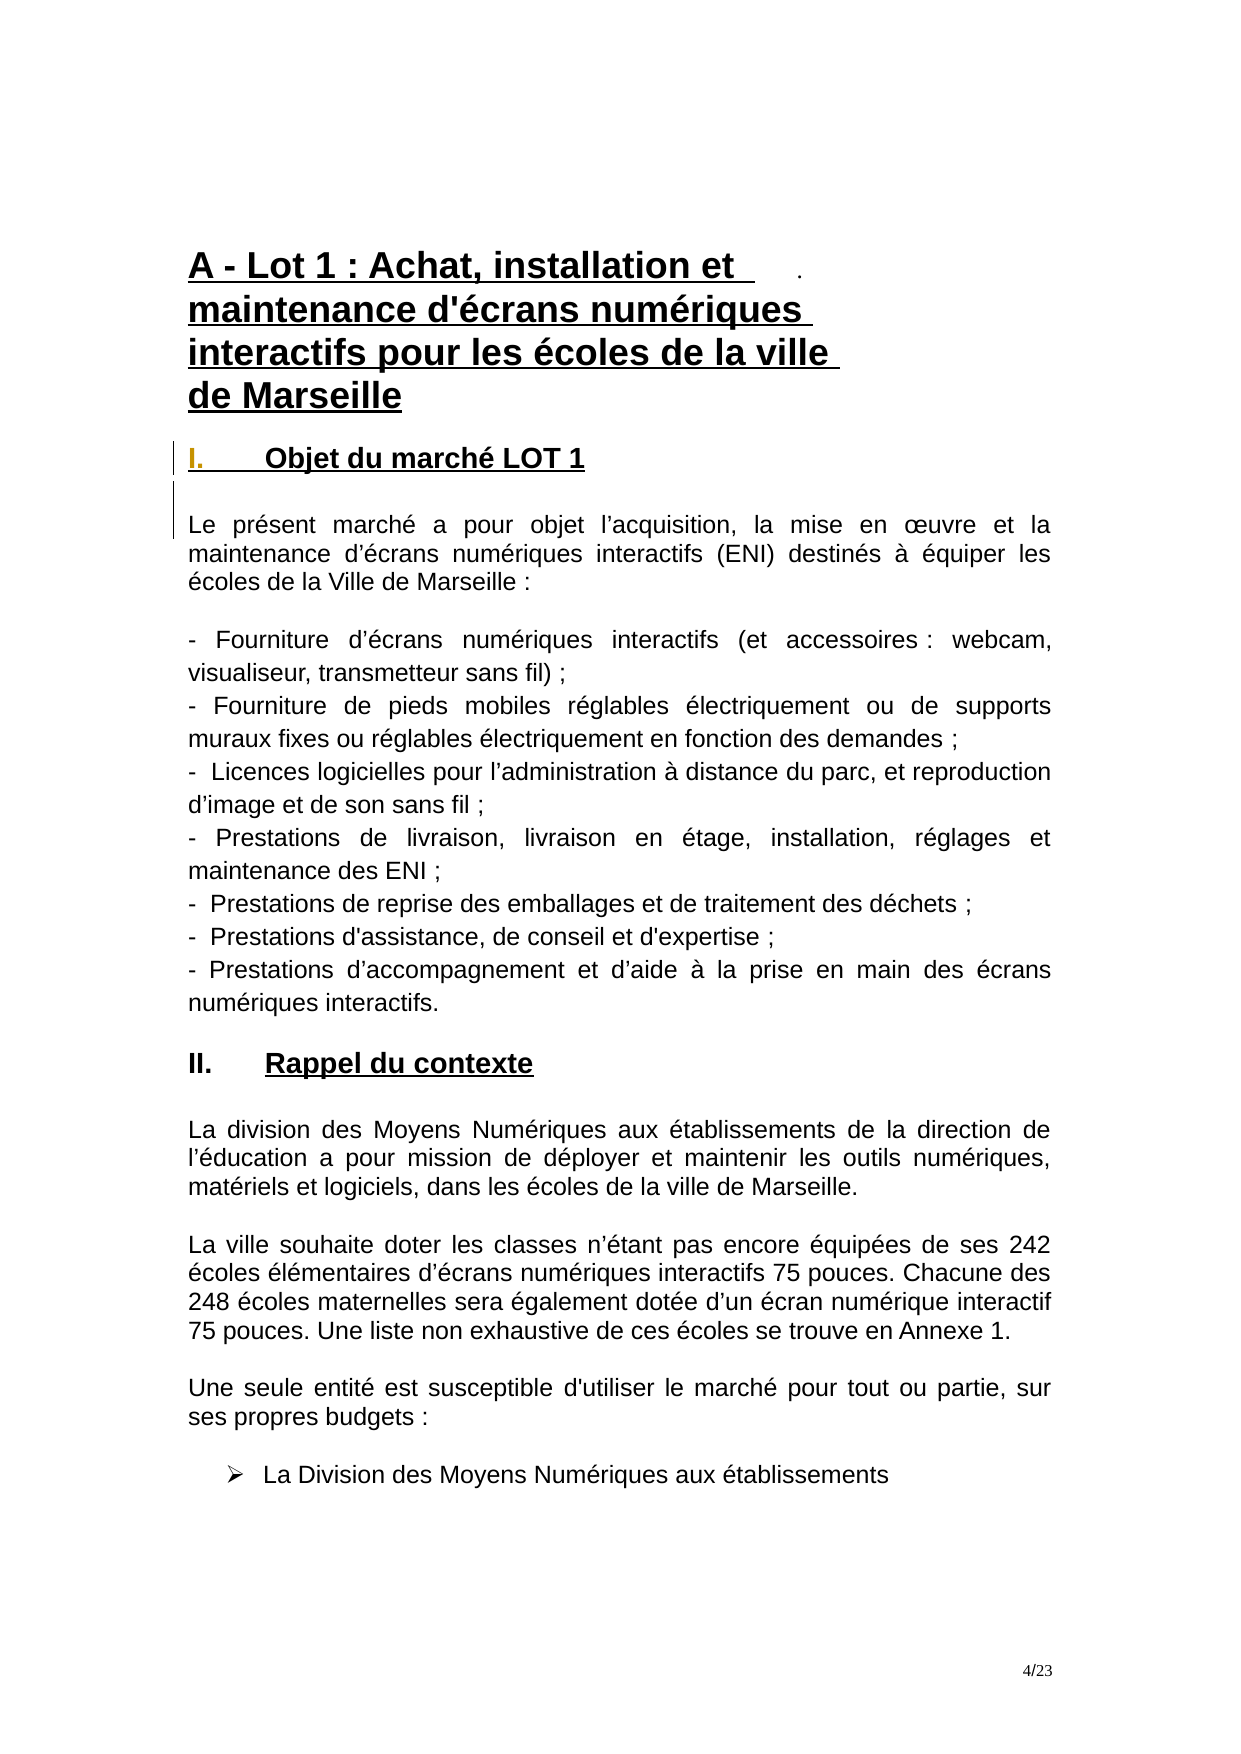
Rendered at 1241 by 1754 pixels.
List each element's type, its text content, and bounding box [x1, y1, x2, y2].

text - Licences logicielles pour l’administration à distance du parc, et reproduction d’image et de son sans fil ; [188, 757, 1052, 819]
subtitle Objet du marché LOT 1 [188, 441, 1052, 475]
text - Prestations de livraison, livraison en étage, installation, réglages et maintenance des ENI ; [188, 823, 1052, 885]
subtitle Rappel du contexte [188, 1046, 1052, 1079]
text - Fourniture de pieds mobiles réglables électriquement ou de supports muraux fixes ou réglables électriquement en fonction des demandes ; [188, 691, 1052, 753]
text - Prestations d’accompagnement et d’aide à la prise en main des écrans numériques interactifs. [188, 955, 1052, 1017]
text La ville souhaite doter les classes n’étant pas encore équipées de ses 242 écoles élémentaires d’écrans numériques interactifs 75 pouces. Chacune des 248 écoles maternelles sera également dotée d’un écran numérique interactif 75 pouces. Une liste non exhaustive de ces écoles se trouve en Annexe 1. [188, 1229, 1052, 1344]
list La Division des Moyens Numériques aux établissements [225, 1459, 1052, 1488]
text - Prestations de reprise des emballages et de traitement des déchets ; [188, 889, 1052, 918]
text - Prestations d'assistance, de conseil et d'expertise ; [188, 922, 1052, 951]
text La division des Moyens Numériques aux établissements de la direction de l’éducation a pour mission de déployer et maintenir les outils numériques, matériels et logiciels, dans les écoles de la ville de Marseille. [188, 1114, 1052, 1201]
subtitle A - Lot 1 : Achat, installation et maintenance d'écrans numériques interactifs pour les écoles de la ville de Marseille [188, 244, 902, 416]
text Une seule entité est susceptible d'utiliser le marché pour tout ou partie, sur ses propres budgets : [188, 1373, 1052, 1431]
text Le présent marché a pour objet l’acquisition, la mise en œuvre et la maintenance d’écrans numériques interactifs (ENI) destinés à équiper les écoles de la Ville de Marseille : [188, 510, 1052, 596]
text - Fourniture d’écrans numériques interactifs (et accessoires : webcam, visualiseur, transmetteur sans fil) ; [188, 625, 1052, 687]
